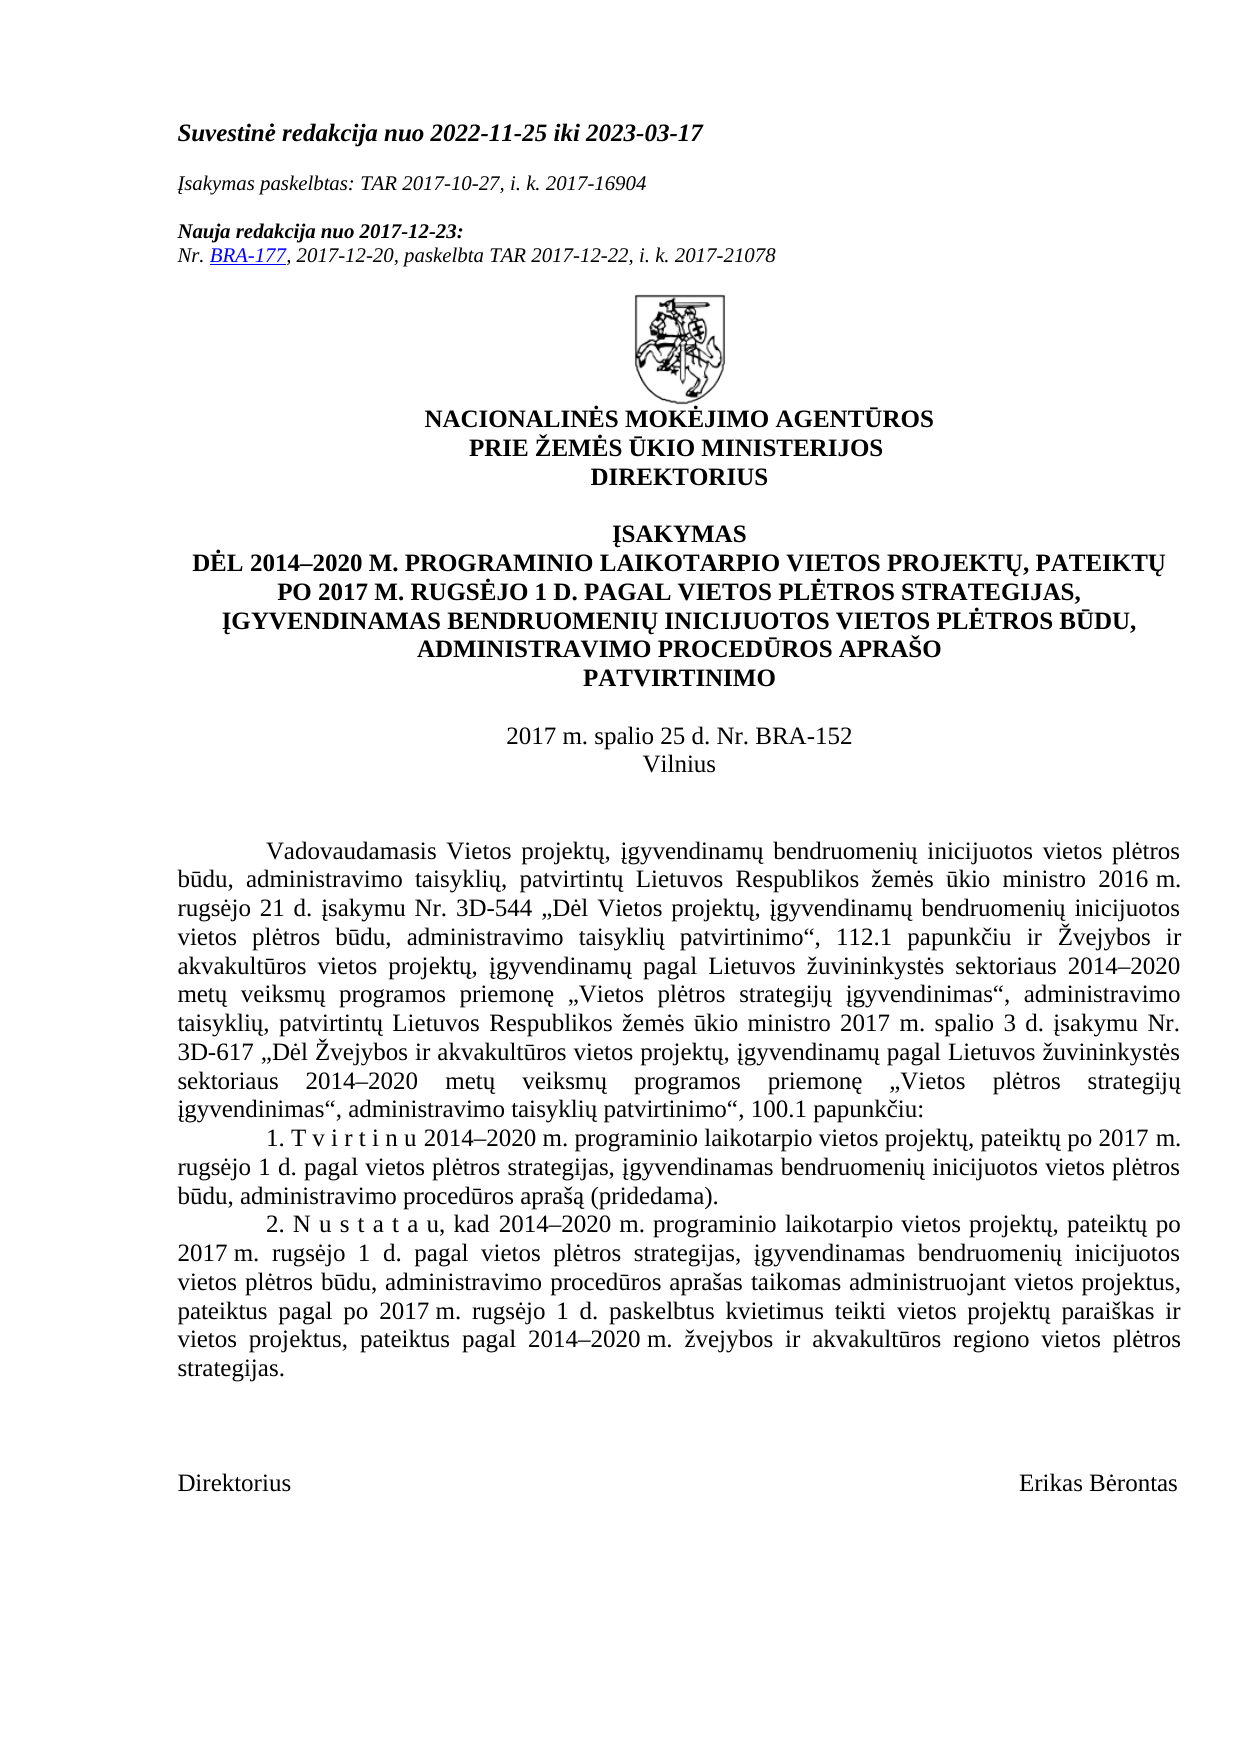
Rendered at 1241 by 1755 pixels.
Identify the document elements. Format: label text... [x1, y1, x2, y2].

text PRIE ŽEMĖS ŪKIO MINISTERIJOS [177, 433, 1181, 462]
text Suvestinė redakcija nuo 2022-11-25 iki 2023-03-17 [177, 118, 1181, 147]
text ĮSAKYMAS [177, 519, 1181, 548]
text Direktorius Erikas Bėrontas [177, 1468, 1181, 1497]
text PATVIRTINIMO [177, 663, 1137, 692]
text Vadovaudamasis Vietos projektų, įgyvendinamų bendruomenių inicijuotos vietos plėtros būdu, administravimo taisyklių, patvirtintų Lietuvos Respublikos žemės ūkio ministro 2016 m. rugsėjo 21 d. įsakymu Nr. 3D-544 „Dėl Vietos projektų, įgyvendinamų bendruomenių inicijuotos vietos plėtros būdu, administravimo taisyklių patvirtinimo“, 112.1 papunkčiu ir Žvejybos ir akvakultūros vietos projektų, įgyvendinamų pagal Lietuvos žuvininkystės sektoriaus 2014–2020 metų veiksmų programos priemonę „Vietos plėtros strategijų įgyvendinimas“, administravimo taisyklių, patvirtintų Lietuvos Respublikos žemės ūkio ministro 2017 m. spalio 3 d. įsakymu Nr. 3D-617 „Dėl Žvejybos ir akvakultūros vietos projektų, įgyvendinamų pagal Lietuvos žuvininkystės sektoriaus 2014–2020 metų veiksmų programos priemonę „Vietos plėtros strategijų įgyvendinimas“, administravimo taisyklių patvirtinimo“, 100.1 papunkčiu: [177, 836, 1181, 1123]
text 2017 m. spalio 25 d. Nr. BRA-152 [177, 721, 1181, 749]
text 1. T v i r t i n u 2014–2020 m. programinio laikotarpio vietos projektų, pateiktų po 2017 m. rugsėjo 1 d. pagal vietos plėtros strategijas, įgyvendinamas bendruomenių inicijuotos vietos plėtros būdu, administravimo procedūros aprašą (pridedama). [177, 1123, 1181, 1209]
text DĖL 2014–2020 M. PROGRAMINIO LAIKOTARPIO VIETOS PROJEKTŲ, PATEIKTŲ PO 2017 M. RUGSĖJO 1 D. PAGAL VIETOS PLĖTROS STRATEGIJAS, ĮGYVENDINAMAS BENDRUOMENIŲ INICIJUOTOS VIETOS PLĖTROS BŪDU, ADMINISTRAVIMO PROCEDŪROS APRAŠO [177, 548, 1181, 663]
text Įsakymas paskelbtas: TAR 2017-10-27, i. k. 2017-16904 [177, 171, 1181, 195]
text Nauja redakcija nuo 2017-12-23: [177, 219, 1181, 243]
text DIREKTORIUS [177, 462, 1181, 491]
text 2. N u s t a t a u, kad 2014–2020 m. programinio laikotarpio vietos projektų, pateiktų po 2017 m. rugsėjo 1 d. pagal vietos plėtros strategijas, įgyvendinamas bendruomenių inicijuotos vietos plėtros būdu, administravimo procedūros aprašas taikomas administruojant vietos projektus, pateiktus pagal po 2017 m. rugsėjo 1 d. paskelbtus kvietimus teikti vietos projektų paraiškas ir vietos projektus, pateiktus pagal 2014–2020 m. žvejybos ir akvakultūros regiono vietos plėtros strategijas. [177, 1209, 1181, 1382]
text Nr. BRA-177, 2017-12-20, paskelbta TAR 2017-12-22, i. k. 2017-21078 [177, 243, 1181, 267]
text NACIONALINĖS MOKĖJIMO AGENTŪROS [177, 404, 1181, 433]
text Vilnius [177, 749, 1181, 778]
